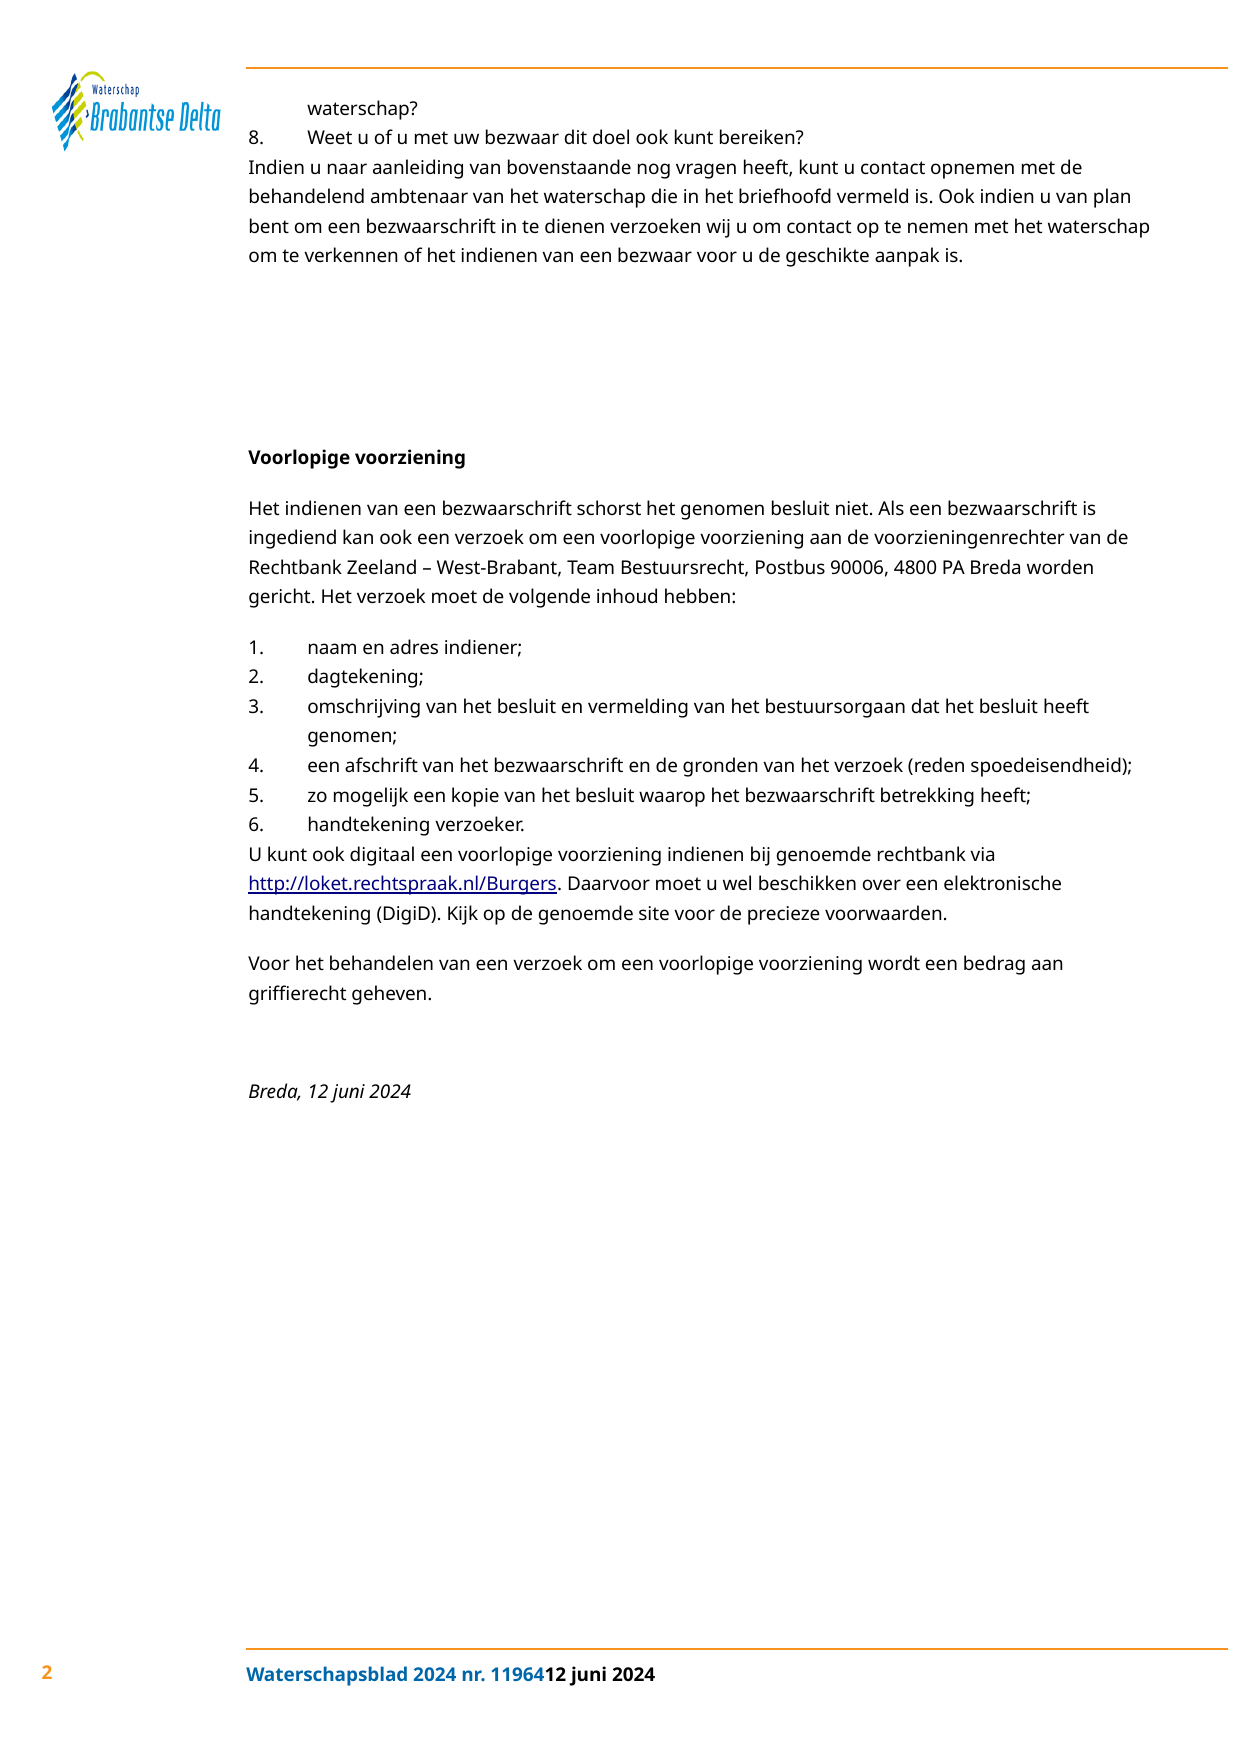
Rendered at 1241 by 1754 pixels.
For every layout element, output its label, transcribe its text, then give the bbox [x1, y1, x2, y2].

list handtekening verzoeker. [248, 811, 1152, 837]
list omschrijving van het besluit en vermelding van het bestuursorgaan dat het besluit heeft genomen; [248, 693, 1152, 748]
list Weet u of u met uw bezwaar dit doel ook kunt bereiken? [248, 124, 1152, 150]
text Breda, 12 juni 2024 [248, 1078, 1152, 1104]
list een afschrift van het bezwaarschrift en de gronden van het verzoek (reden spoedeisendheid); [248, 752, 1152, 778]
list zo mogelijk een kopie van het besluit waarop het bezwaarschrift betrekking heeft; [248, 782, 1152, 808]
list naam en adres indiener; [248, 634, 1152, 660]
list dagtekening; [248, 663, 1152, 689]
text U kunt ook digitaal een voorlopige voorziening indienen bij genoemde rechtbank via http://loket.rechtspraak.nl/Burgers. Daarvoor moet u wel beschikken over een elektronische handtekening (DigiD). Kijk op de genoemde site voor de precieze voorwaarden. [248, 841, 1152, 926]
list waterschap? [248, 95, 1152, 121]
text Voor het behandelen van een verzoek om een voorlopige voorziening wordt een bedrag aan griffierecht geheven. [248, 951, 1152, 1006]
text Indien u naar aanleiding van bovenstaande nog vragen heeft, kunt u contact opnemen met de behandelend ambtenaar van het waterschap die in het briefhoofd vermeld is. Ook indien u van plan bent om een bezwaarschrift in te dienen verzoeken wij u om contact op te nemen met het waterschap om te verkennen of het indienen van een bezwaar voor u de geschikte aanpak is. [248, 154, 1152, 268]
text Voorlopige voorziening [248, 444, 1152, 470]
text Het indienen van een bezwaarschrift schorst het genomen besluit niet. Als een bezwaarschrift is ingediend kan ook een verzoek om een voorlopige voorziening aan de voorzieningenrechter van de Rechtbank Zeeland – West-Brabant, Team Bestuursrecht, Postbus 90006, 4800 PA Breda worden gericht. Het verzoek moet de volgende inhoud hebben: [248, 495, 1152, 609]
picture [41, 47, 231, 172]
